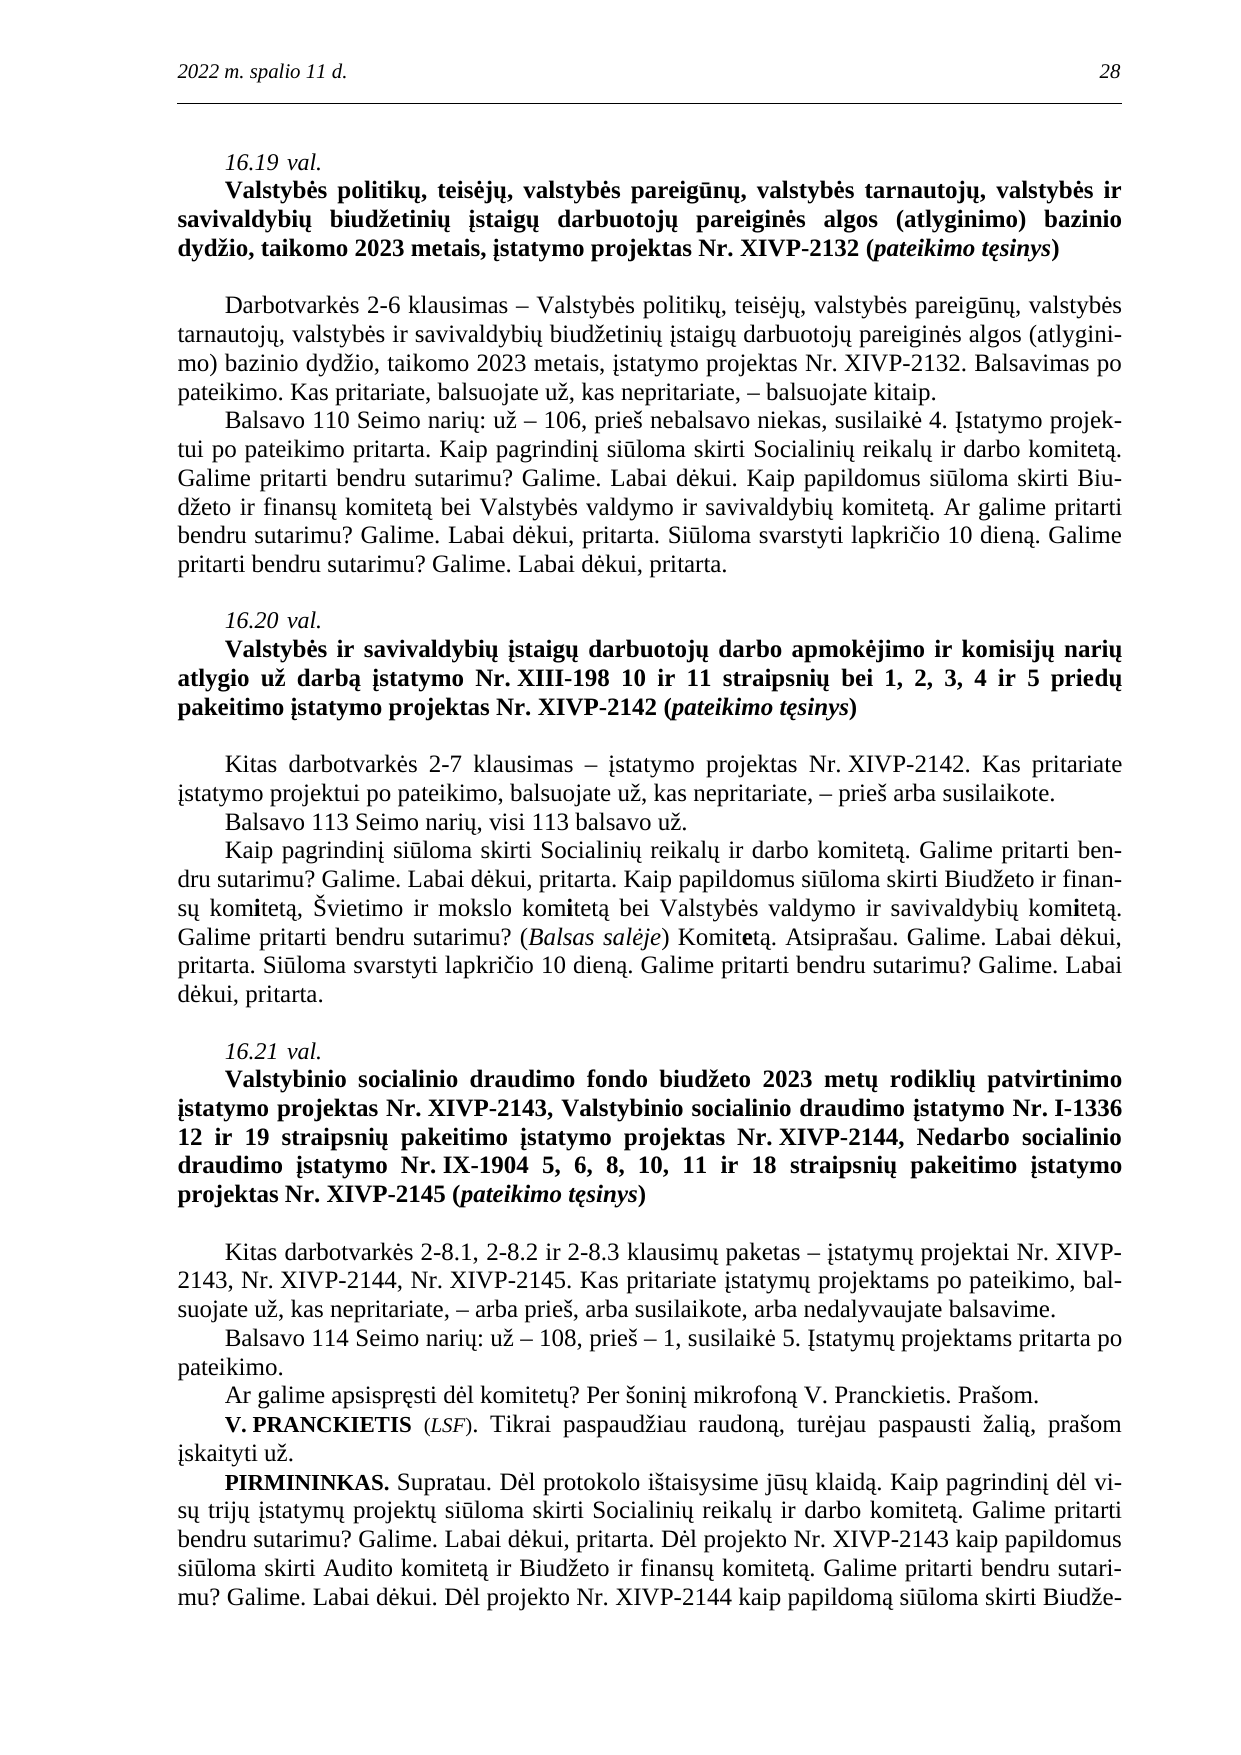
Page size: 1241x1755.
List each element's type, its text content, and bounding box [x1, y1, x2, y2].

text Vals­ty­bi­nio so­cia­li­nio drau­di­mo fon­do biu­dže­to 2023 me­tų ro­dik­lių pa­tvir­ti­ni­mo įsta­ty­mo pro­jek­tas Nr. XIVP-2143, Vals­ty­bi­nio so­cia­li­nio drau­di­mo įsta­ty­mo Nr. I-1336 12 ir 19 straips­nių pa­kei­ti­mo įsta­ty­mo pro­jek­tas Nr. XIVP-2144, Ne­dar­bo so­cia­li­nio drau­di­mo įsta­ty­mo Nr. IX-1904 5, 6, 8, 10, 11 ir 18 straips­nių pa­kei­ti­mo įsta­ty­mo projek­tas Nr. XIVP-2145 (pa­tei­ki­mo tę­si­nys) [177, 1064, 1122, 1208]
text Bal­sa­vo 110 Sei­mo na­rių: už – 106, prieš ne­bal­sa­vo nie­kas, su­si­lai­kė 4. Įsta­ty­mo pro­jek­tui po pa­tei­ki­mo pri­tar­ta. Kaip pa­grin­di­nį siū­lo­ma skir­ti So­cia­li­nių rei­ka­lų ir dar­bo ko­mi­te­tą. Ga­li­me pri­tar­ti ben­dru su­ta­ri­mu? Ga­li­me. La­bai dė­kui. Kaip pa­pil­do­mus siū­lo­ma skir­ti Biu­dže­to ir fi­nan­sų ko­mi­te­tą bei Vals­ty­bės val­dy­mo ir sa­vi­val­dy­bių ko­mi­te­tą. Ar ga­li­me pri­tar­ti ben­dru su­ta­ri­mu? Ga­li­me. La­bai dė­kui, pri­tar­ta. Siū­lo­ma svars­ty­ti lap­kri­čio 10 die­ną. Ga­li­me pri­tar­ti ben­dru su­ta­ri­mu? Ga­li­me. La­bai dė­kui, pri­tar­ta. [177, 405, 1122, 578]
text 16.19 val. [224, 148, 1122, 175]
text V. PRANCKIETIS (LSF). Tik­rai pa­spau­džiau rau­do­ną, tu­rė­jau pa­spaus­ti ža­lią, pra­šom įskai­ty­ti už. [177, 1409, 1122, 1467]
text Ar ga­li­me ap­si­spręs­ti dėl ko­mi­te­tų? Per šo­ni­nį mik­ro­fo­ną V. Pranc­kie­tis. Pra­šom. [177, 1381, 1122, 1409]
text Bal­sa­vo 114 Sei­mo na­rių: už – 108, prieš – 1, su­si­lai­kė 5. Įsta­ty­mų pro­jek­tams pri­tar­ta po pa­tei­ki­mo. [177, 1323, 1122, 1381]
text 16.20 val. [224, 607, 1122, 634]
text Kaip pa­grin­di­nį siū­lo­ma skir­ti So­cia­li­nių rei­ka­lų ir dar­bo ko­mi­te­tą. Ga­li­me pri­tar­ti ben­dru su­ta­ri­mu? Ga­li­me. La­bai dė­kui, pri­tar­ta. Kaip pa­pil­do­mus siū­lo­ma skir­ti Biu­dže­to ir fi­nan­sų ko­mi­te­tą, Švie­ti­mo ir moks­lo ko­mi­te­tą bei Vals­ty­bės val­dy­mo ir sa­vi­val­dy­bių ko­mi­te­tą. Ga­li­me pri­tar­ti ben­dru su­ta­ri­mu? (Bal­sas sa­lė­je) Ko­mi­te­tą. At­si­pra­šau. Ga­li­me. La­bai dė­kui, pri­tar­ta. Siū­lo­ma svars­ty­ti lap­kri­čio 10 die­ną. Ga­li­me pri­tar­ti ben­dru su­ta­ri­mu? Ga­li­me. La­bai dė­kui, pri­tar­ta. [177, 835, 1122, 1008]
text 16.21 val. [224, 1037, 1122, 1064]
text Ki­tas dar­bo­tvarkės 2-8.1, 2-8.2 ir 2-8.3 klau­si­mų pa­ke­tas – įsta­ty­mų pro­jek­tai Nr. XIVP-2143, Nr. XIVP-2144, Nr. XIVP-2145. Kas pri­ta­ria­te įsta­ty­mų pro­jek­tams po pa­tei­ki­mo, bal­suo­ja­te už, kas ne­pri­ta­ria­te, – ar­ba prieš, ar­ba su­si­lai­ko­te, ar­ba ne­da­ly­vau­ja­te bal­sa­vi­me. [177, 1237, 1122, 1323]
text PIRMININKAS. Su­pra­tau. Dėl pro­to­ko­lo iš­tai­sy­si­me jū­sų klai­dą. Kaip pa­grin­di­nį dėl vi­sų tri­jų įsta­ty­mų pro­jek­tų siū­lo­ma skir­ti So­cia­li­nių rei­ka­lų ir dar­bo ko­mi­te­tą. Ga­li­me pri­tar­ti ben­dru su­ta­ri­mu? Ga­li­me. La­bai dė­kui, pri­tar­ta. Dėl pro­jek­to Nr. XIVP-2143 kaip pa­pil­do­mus siū­lo­ma skir­ti Au­di­to ko­mi­te­tą ir Biu­dže­to ir fi­nan­sų ko­mi­te­tą. Ga­li­me pri­tar­ti ben­dru su­ta­ri­mu? Ga­li­me. La­bai dė­kui. Dėl pro­jek­to Nr. XIVP-2144 kaip pa­pil­do­mą siū­lo­ma skir­ti Biu­dže­ [177, 1467, 1122, 1611]
text Vals­ty­bės ir sa­vi­val­dy­bių įstai­gų dar­buo­to­jų dar­bo ap­mo­kė­ji­mo ir ko­mi­si­jų na­rių at­ly­gio už dar­bą įsta­ty­mo Nr. XIII-198 10 ir 11 straips­nių bei 1, 2, 3, 4 ir 5 prie­dų pakeiti­mo įsta­ty­mo pro­jek­tas Nr. XIVP-2142 (pa­tei­ki­mo tę­si­nys) [177, 634, 1122, 720]
text Dar­bo­tvarkės 2-6 klau­si­mas – Vals­ty­bės po­li­ti­kų, tei­sė­jų, vals­ty­bės pa­rei­gū­nų, vals­ty­bės tar­nau­to­jų, vals­ty­bės ir sa­vi­val­dy­bių biu­dže­ti­nių įstai­gų dar­buo­to­jų pa­rei­gi­nės al­gos (at­ly­gi­ni­mo) ba­zi­nio dy­džio, tai­ko­mo 2023 me­tais, įsta­ty­mo pro­jek­tas Nr. XIVP-2132. Bal­sa­vi­mas po pa­tei­ki­mo. Kas pri­ta­ria­te, bal­suo­ja­te už, kas ne­pri­ta­ria­te, – bal­suo­ja­te ki­taip. [177, 290, 1122, 405]
text Vals­ty­bės po­li­ti­kų, tei­sė­jų, vals­ty­bės pa­rei­gū­nų, vals­ty­bės tar­nau­to­jų, vals­ty­bės ir sa­vi­val­dy­bių biu­dže­ti­nių įstai­gų dar­buo­to­jų pa­rei­gi­nės al­gos (at­ly­gi­ni­mo) ba­zi­nio dydžio, tai­ko­mo 2023 me­tais, įsta­ty­mo pro­jek­tas Nr. XIVP-2132 (pa­tei­ki­mo tę­si­nys) [177, 175, 1122, 262]
text Ki­tas dar­bo­tvarkės 2-7 klau­si­mas – įsta­ty­mo pro­jek­tas Nr. XIVP-2142. Kas pri­ta­ria­te įsta­ty­mo pro­jek­tui po pa­tei­ki­mo, bal­suo­ja­te už, kas ne­pri­ta­ria­te, – prieš ar­ba su­si­lai­ko­te. [177, 749, 1122, 807]
text Bal­sa­vo 113 Sei­mo na­rių, vi­si 113 bal­sa­vo už. [177, 807, 1122, 835]
